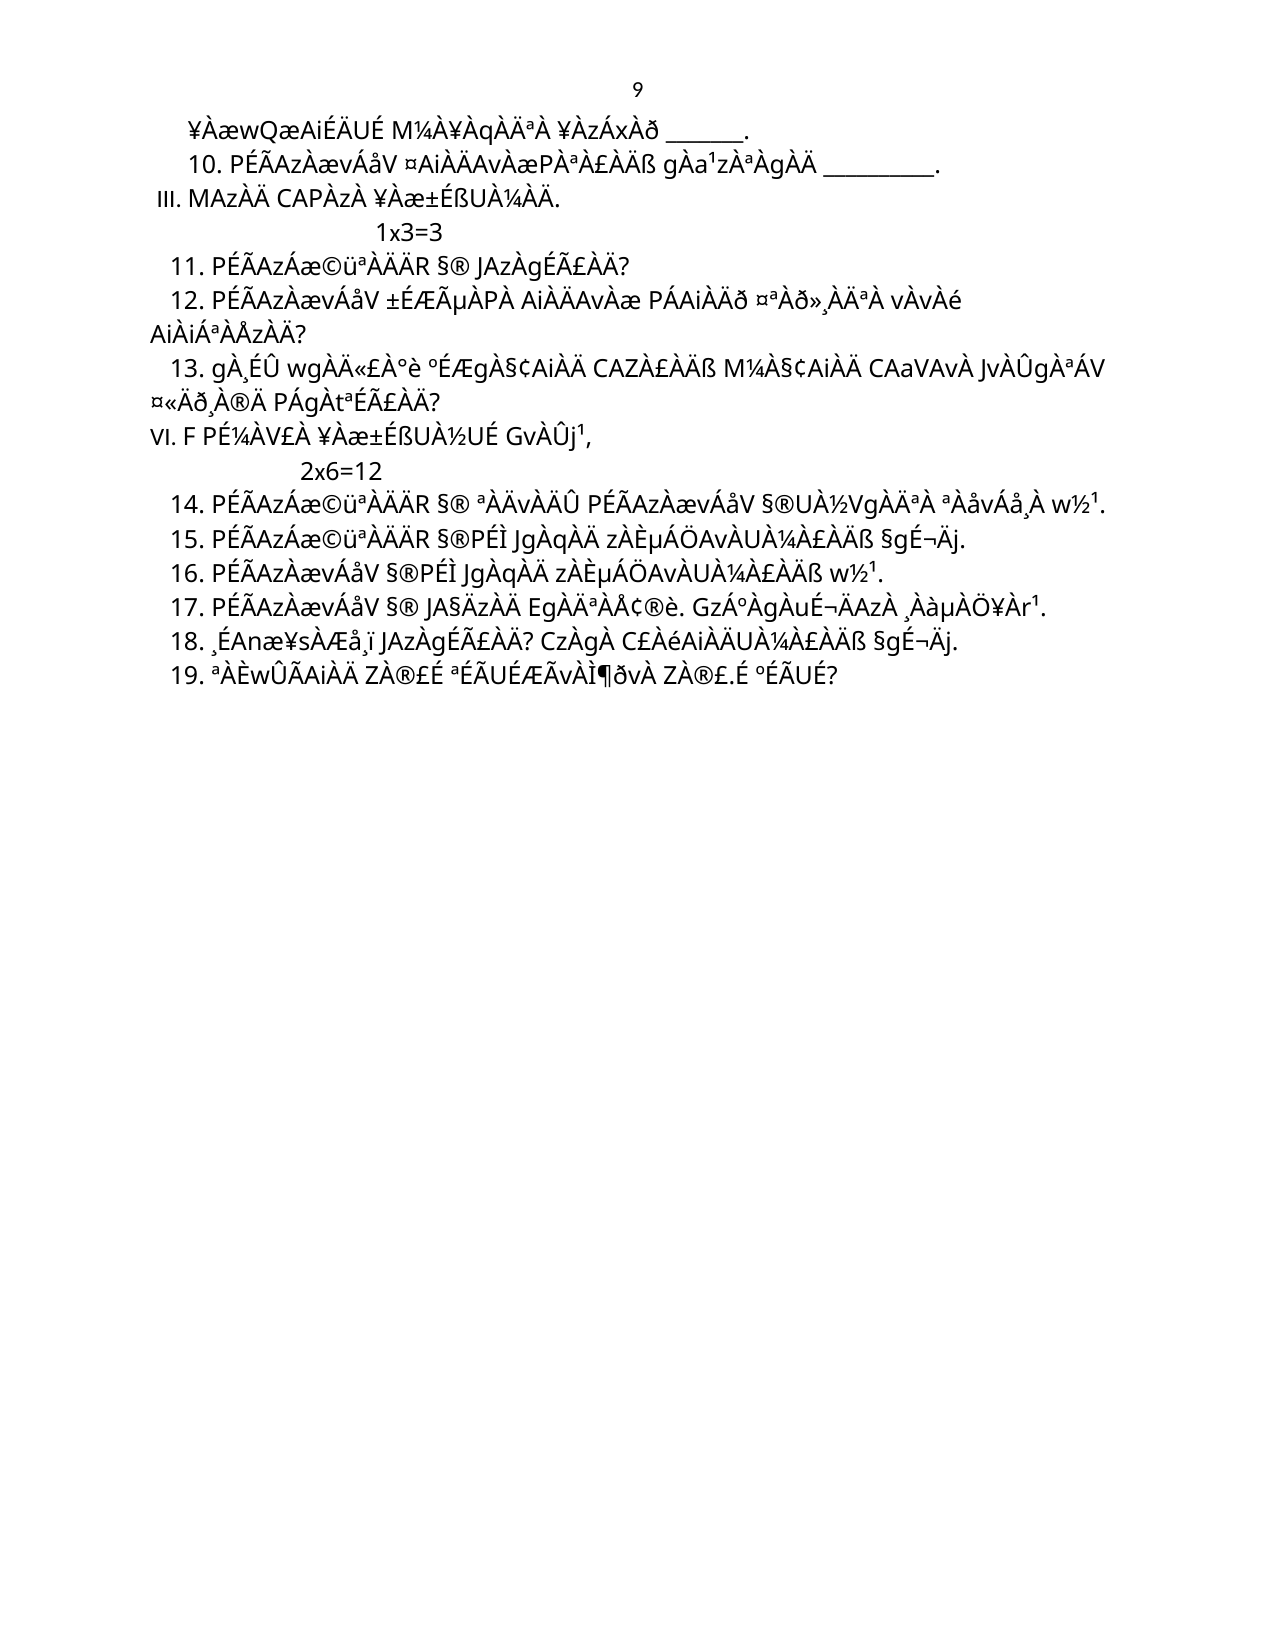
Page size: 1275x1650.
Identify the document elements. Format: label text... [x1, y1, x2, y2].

text 10. PÉÃAzÀævÁåV ¤AiÀÄAvÀæPÀªÀ£ÀÄß gÀa¹zÀªÀgÀÄ __________. [150, 147, 1125, 181]
text 16. PÉÃAzÀævÁåV §®PÉÌ JgÀqÀÄ zÀÈµÁÖAvÀUÀ¼À£ÀÄß w½¹. [150, 555, 1125, 589]
text 17. PÉÃAzÀævÁåV §® JA§ÄzÀÄ EgÀÄªÀÅ¢®è. GzÁºÀgÀuÉ¬ÄAzÀ ¸ÀàµÀÖ¥Àr¹. [150, 589, 1125, 623]
text 12. PÉÃAzÀævÁåV ±ÉÆÃµÀPÀ AiÀÄAvÀæ PÁAiÀÄð ¤ªÀð»¸ÀÄªÀ vÀvÀé AiÀiÁªÀÅzÀÄ? [150, 283, 1125, 351]
text 14. PÉÃAzÁæ©üªÀÄÄR §® ªÀÄvÀÄÛ PÉÃAzÀævÁåV §®UÀ½VgÀÄªÀ ªÀåvÁå¸À w½¹. [150, 487, 1125, 521]
text 11. PÉÃAzÁæ©üªÀÄÄR §® JAzÀgÉÃ£ÀÄ? [150, 249, 1125, 283]
text III. MAzÀÄ CAPÀzÀ ¥Àæ±ÉßUÀ¼ÀÄ. 1x3=3 [150, 181, 1125, 249]
text 19. ªÀÈwÛÃAiÀÄ ZÀ®£É ªÉÃUÉÆÃvÀÌ¶ðvÀ ZÀ®£.É ºÉÃUÉ? [150, 657, 1125, 692]
text 13. gÀ¸ÉÛ wgÀÄ«£À°è ºÉÆgÀ§¢AiÀÄ CAZÀ£ÀÄß M¼À§¢AiÀÄ CAaVAvÀ JvÀÛgÀªÁV ¤«Äð¸À®Ä PÁgÀtªÉÃ£ÀÄ? [150, 351, 1125, 419]
text ¥ÀæwQæAiÉÄUÉ M¼À¥ÀqÀÄªÀ ¥ÀzÁxÀð _______. [150, 112, 1125, 147]
text 15. PÉÃAzÁæ©üªÀÄÄR §®PÉÌ JgÀqÀÄ zÀÈµÁÖAvÀUÀ¼À£ÀÄß §gÉ¬Äj. [150, 521, 1125, 555]
text 18. ¸ÉAnæ¥sÀÆå¸ï JAzÀgÉÃ£ÀÄ? CzÀgÀ C£ÀéAiÀÄUÀ¼À£ÀÄß §gÉ¬Äj. [150, 623, 1125, 657]
text VI. F PÉ¼ÀV£À ¥Àæ±ÉßUÀ½UÉ GvÀÛj¹, 2x6=12 [150, 419, 1125, 487]
